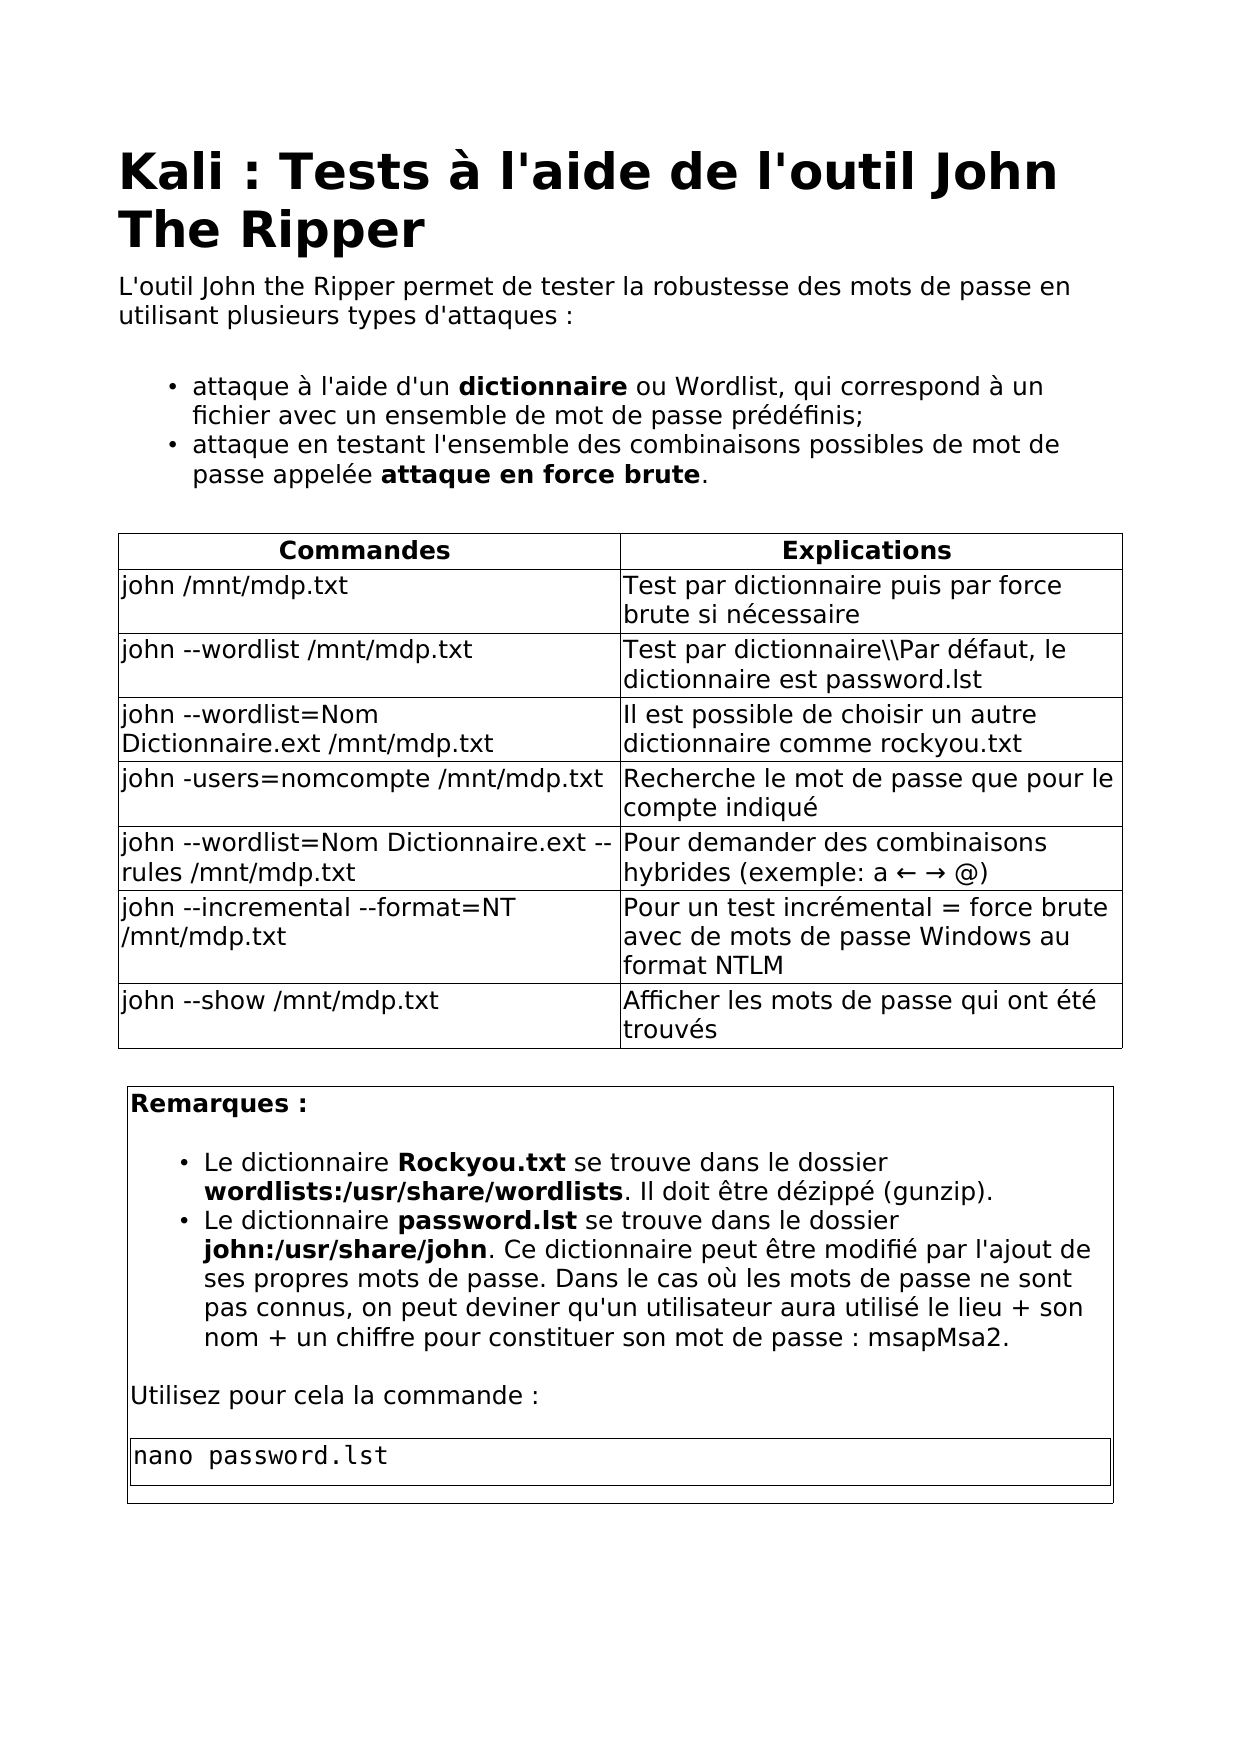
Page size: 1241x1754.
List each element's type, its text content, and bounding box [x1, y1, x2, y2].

table_cell Recherche le mot de passe que pour le compte indiqué [621, 762, 1122, 826]
subtitle Kali : Tests à l'aide de l'outil John The Ripper [118, 143, 1122, 259]
table_header Commandes [119, 534, 620, 568]
text L'outil John the Ripper permet de tester la robustesse des mots de passe en utilisant plusieurs types d'attaques : [118, 272, 1122, 330]
table_cell john --wordlist /mnt/mdp.txt [119, 634, 620, 697]
table_cell Test par dictionnaire puis par force brute si nécessaire [621, 570, 1122, 633]
table_cell Il est possible de choisir un autre dictionnaire comme rockyou.txt [621, 698, 1122, 761]
table_cell Test par dictionnaire\\Par défaut, le dictionnaire est password.lst [621, 634, 1122, 697]
table_cell Afficher les mots de passe qui ont été trouvés [621, 984, 1122, 1047]
table_header nano password.lst [131, 1439, 1110, 1485]
table_header Explications [621, 534, 1122, 568]
table_header Remarques : Le dictionnaire Rockyou.txt se trouve dans le dossier wordlists:/usr/share/wordlists. Il doit être dézippé (gunzip). Le dictionnaire password.lst se trouve dans le dossier john:/usr/share/john. Ce dictionnaire peut être modifié par l'ajout de ses propres mots de passe. Dans le cas où les mots de passe ne sont pas connus, on peut deviner qu'un utilisateur aura utilisé le lieu + son nom + un chiffre pour constituer son mot de passe : msapMsa2. Utilisez pour cela la commande : [128, 1087, 1113, 1502]
table_cell john --incremental --format=NT /mnt/mdp.txt [119, 891, 620, 983]
table_cell john -users=nomcompte /mnt/mdp.txt [119, 762, 620, 826]
table_cell john /mnt/mdp.txt [119, 570, 620, 633]
list attaque à l'aide d'un dictionnaire ou Wordlist, qui correspond à un fichier avec un ensemble de mot de passe prédéfinis; [177, 372, 1122, 431]
table_cell john --show /mnt/mdp.txt [119, 984, 620, 1047]
table_cell john --wordlist=Nom Dictionnaire.ext --rules /mnt/mdp.txt [119, 827, 620, 890]
table_cell john --wordlist=Nom Dictionnaire.ext /mnt/mdp.txt [119, 698, 620, 761]
table_cell Pour demander des combinaisons hybrides (exemple: a ← → @) [621, 827, 1122, 890]
list attaque en testant l'ensemble des combinaisons possibles de mot de passe appelée attaque en force brute. [177, 431, 1122, 489]
table_cell Pour un test incrémental = force brute avec de mots de passe Windows au format NTLM [621, 891, 1122, 983]
